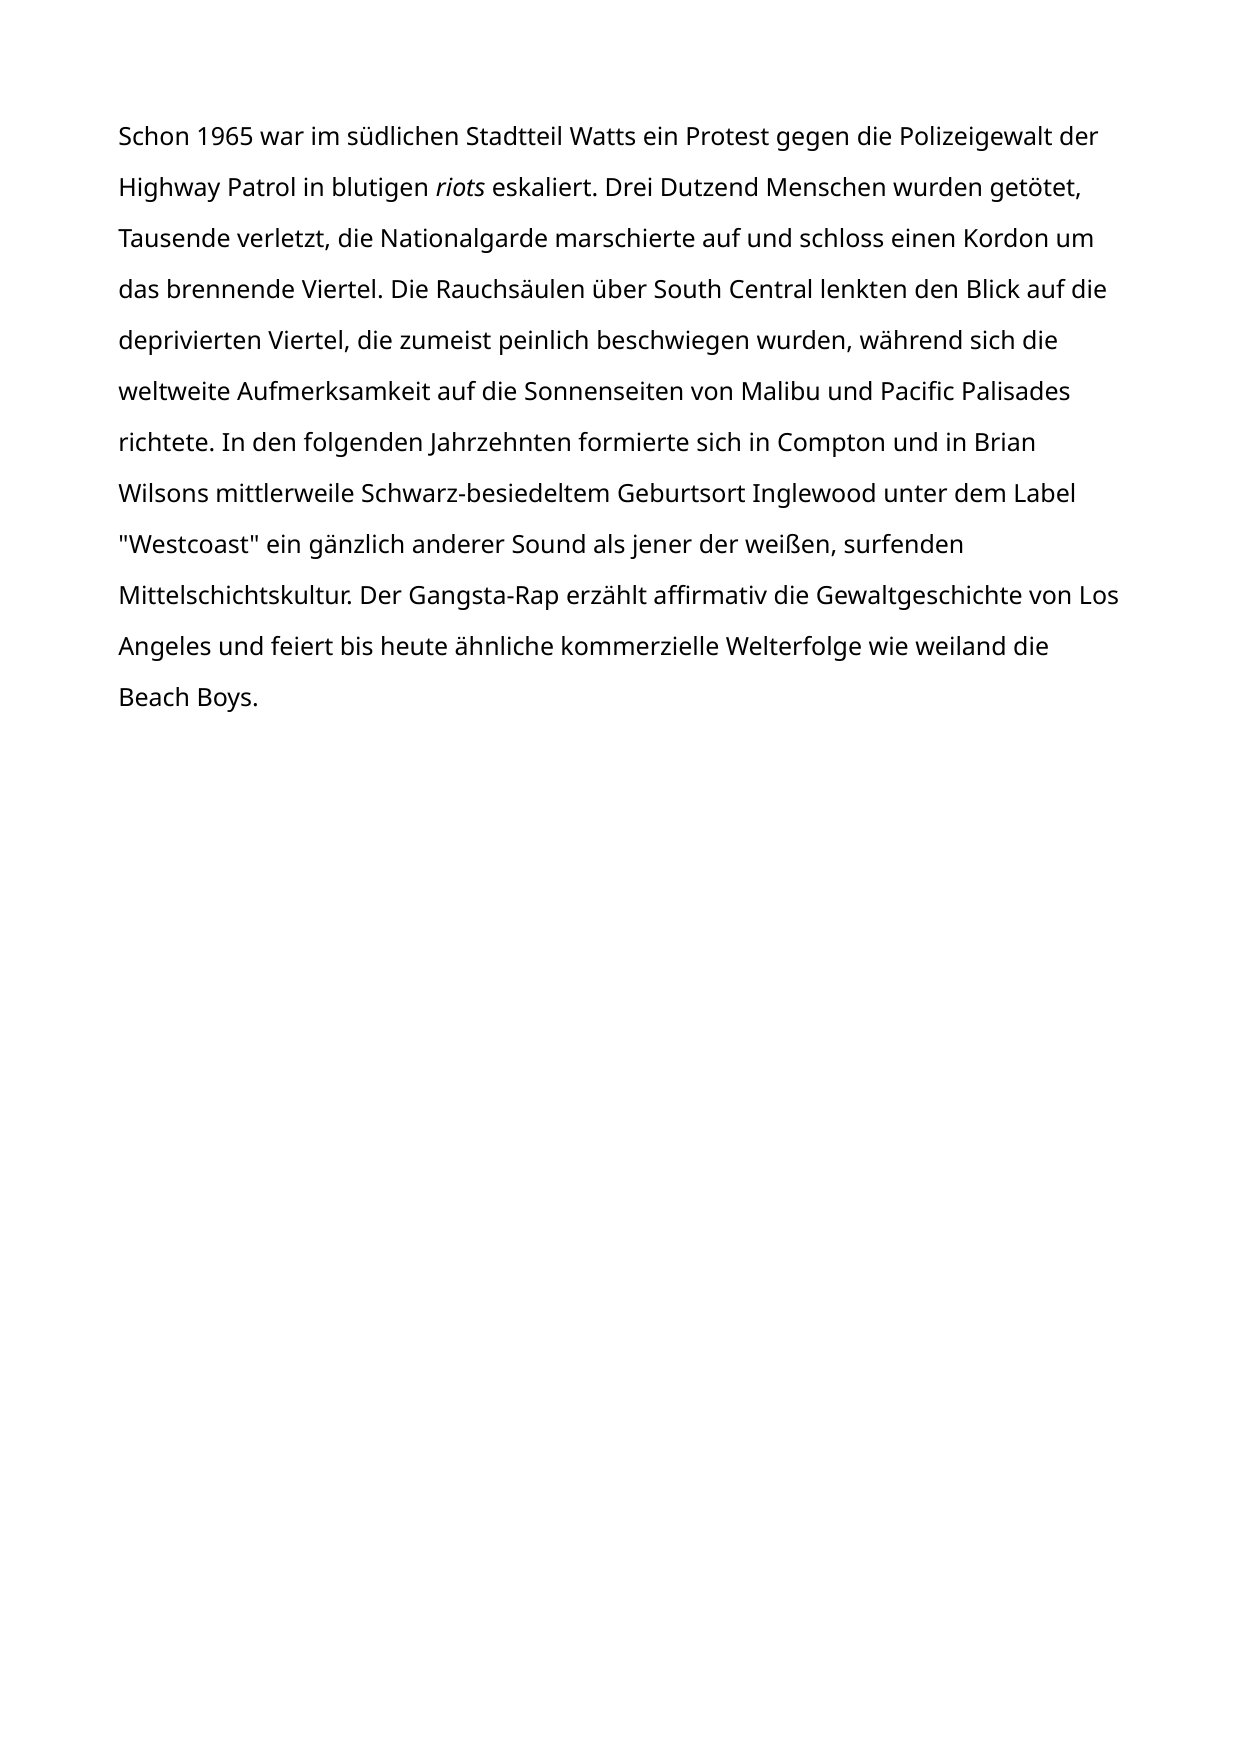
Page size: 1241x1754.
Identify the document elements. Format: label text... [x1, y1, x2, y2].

text Schon 1965 war im südlichen Stadtteil Watts ein Protest gegen die Polizeigewalt der Highway Patrol in blutigen riots eskaliert. Drei Dutzend Menschen wurden getötet, Tausende verletzt, die Nationalgarde marschierte auf und schloss einen Kordon um das brennende Viertel. Die Rauchsäulen über South Central lenkten den Blick auf die deprivierten Viertel, die zumeist peinlich beschwiegen wurden, während sich die weltweite Aufmerksamkeit auf die Sonnenseiten von Malibu und Pacific Palisades richtete. In den folgenden Jahrzehnten formierte sich in Compton und in Brian Wilsons mittlerweile Schwarz-besiedeltem Geburtsort Inglewood unter dem Label "Westcoast" ein gänzlich anderer Sound als jener der weißen, surfenden Mittelschichtskultur. Der Gangsta-Rap erzählt affirmativ die Gewaltgeschichte von Los Angeles und feiert bis heute ähnliche kommerzielle Welterfolge wie weiland die Beach Boys. [118, 118, 1122, 714]
